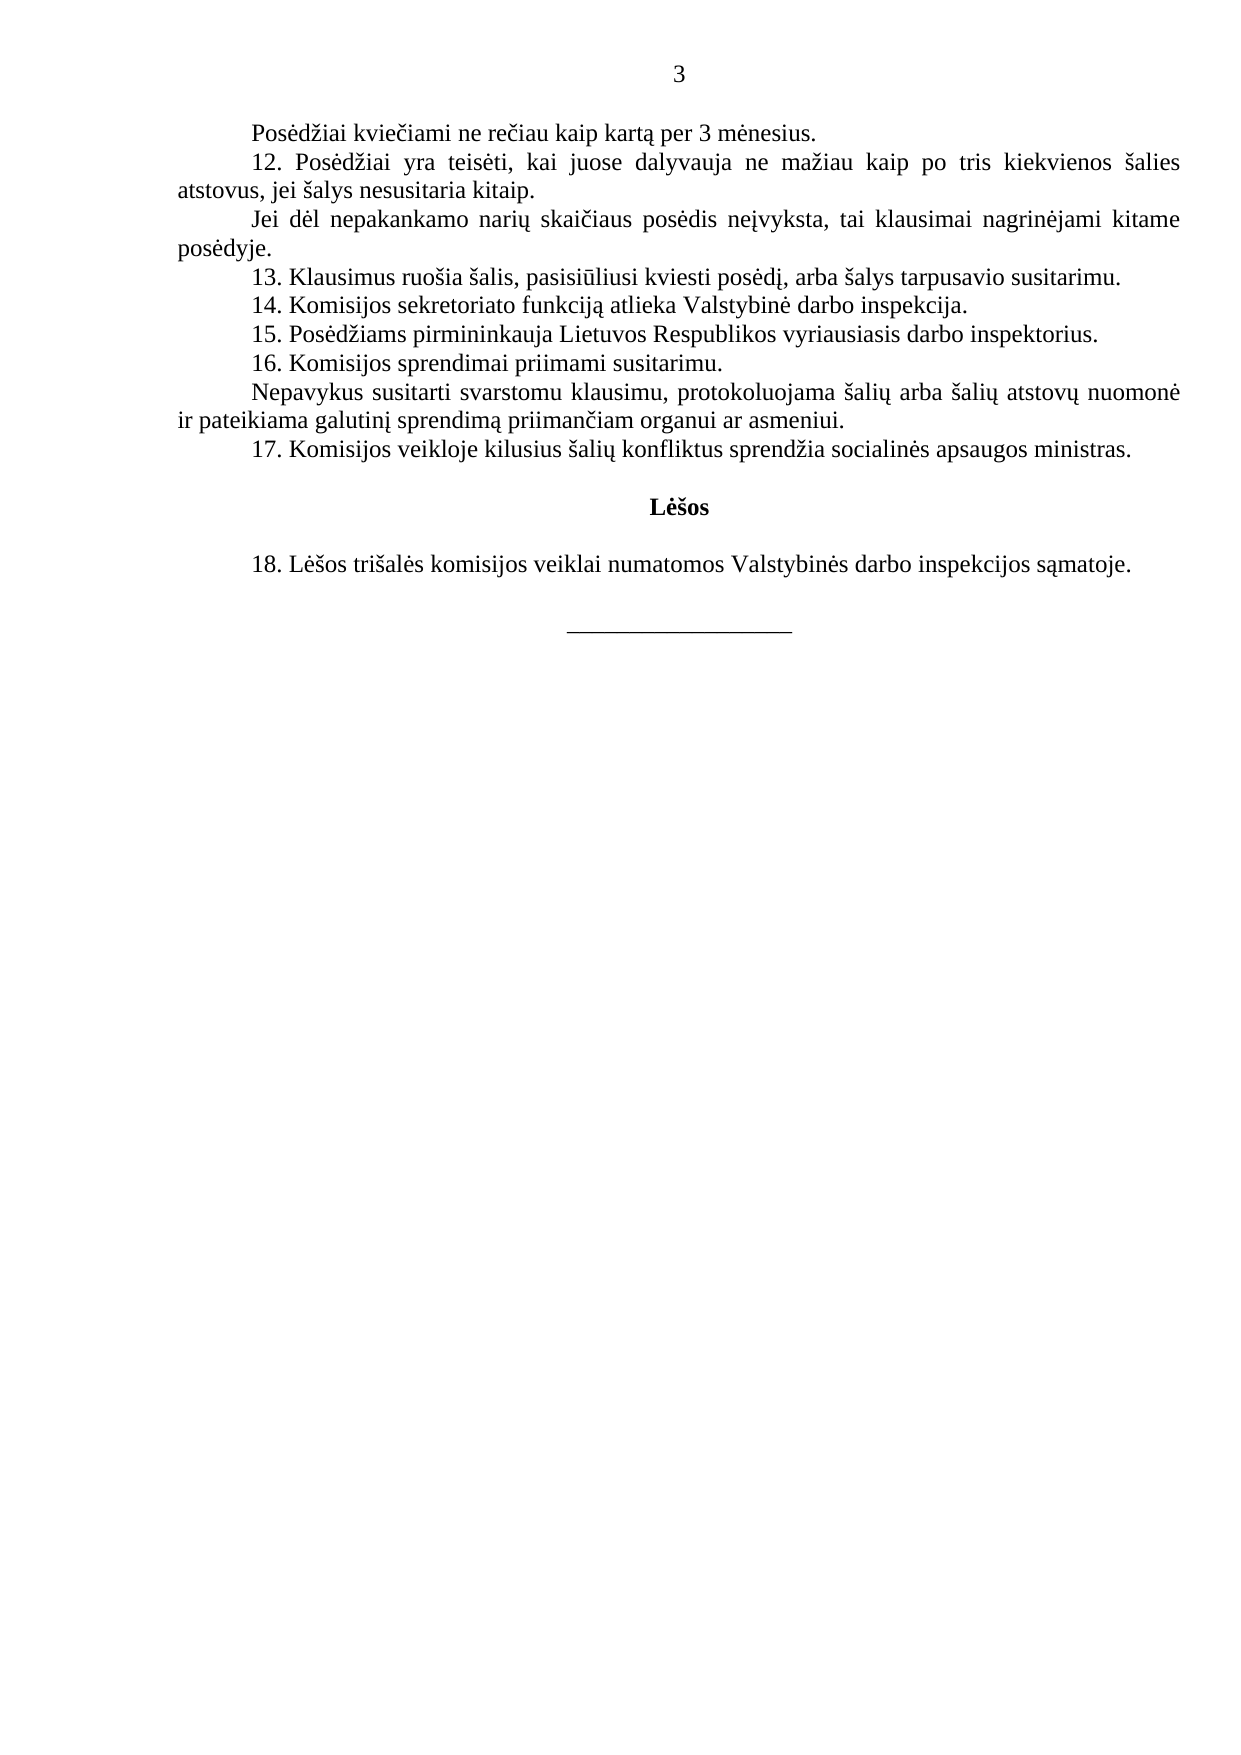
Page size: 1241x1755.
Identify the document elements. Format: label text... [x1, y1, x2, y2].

text Nepavykus susitarti svarstomu klausimu, protokoluojama šalių arba šalių atstovų nuomonė ir pateikiama galutinį sprendimą priimančiam organui ar asmeniui. [177, 377, 1181, 434]
text 12. Posėdžiai yra teisėti, kai juose dalyvauja ne mažiau kaip po tris kiekvienos šalies atstovus, jei šalys nesusitaria kitaip. [177, 147, 1181, 204]
text Lėšos [177, 492, 1181, 521]
text __________________ [177, 607, 1181, 636]
text 13. Klausimus ruošia šalis, pasisiūliusi kviesti posėdį, arba šalys tarpusavio susitarimu. [177, 262, 1181, 291]
text Jei dėl nepakankamo narių skaičiaus posėdis neįvyksta, tai klausimai nagrinėjami kitame posėdyje. [177, 204, 1181, 262]
text 14. Komisijos sekretoriato funkciją atlieka Valstybinė darbo inspekcija. [177, 291, 1181, 319]
text 17. Komisijos veikloje kilusius šalių konfliktus sprendžia socialinės apsaugos ministras. [177, 434, 1181, 463]
text 16. Komisijos sprendimai priimami susitarimu. [177, 348, 1181, 377]
text 15. Posėdžiams pirmininkauja Lietuvos Respublikos vyriausiasis darbo inspektorius. [177, 319, 1181, 348]
text Posėdžiai kviečiami ne rečiau kaip kartą per 3 mėnesius. [177, 118, 1181, 147]
text 18. Lėšos trišalės komisijos veiklai numatomos Valstybinės darbo inspekcijos sąmatoje. [177, 549, 1181, 578]
